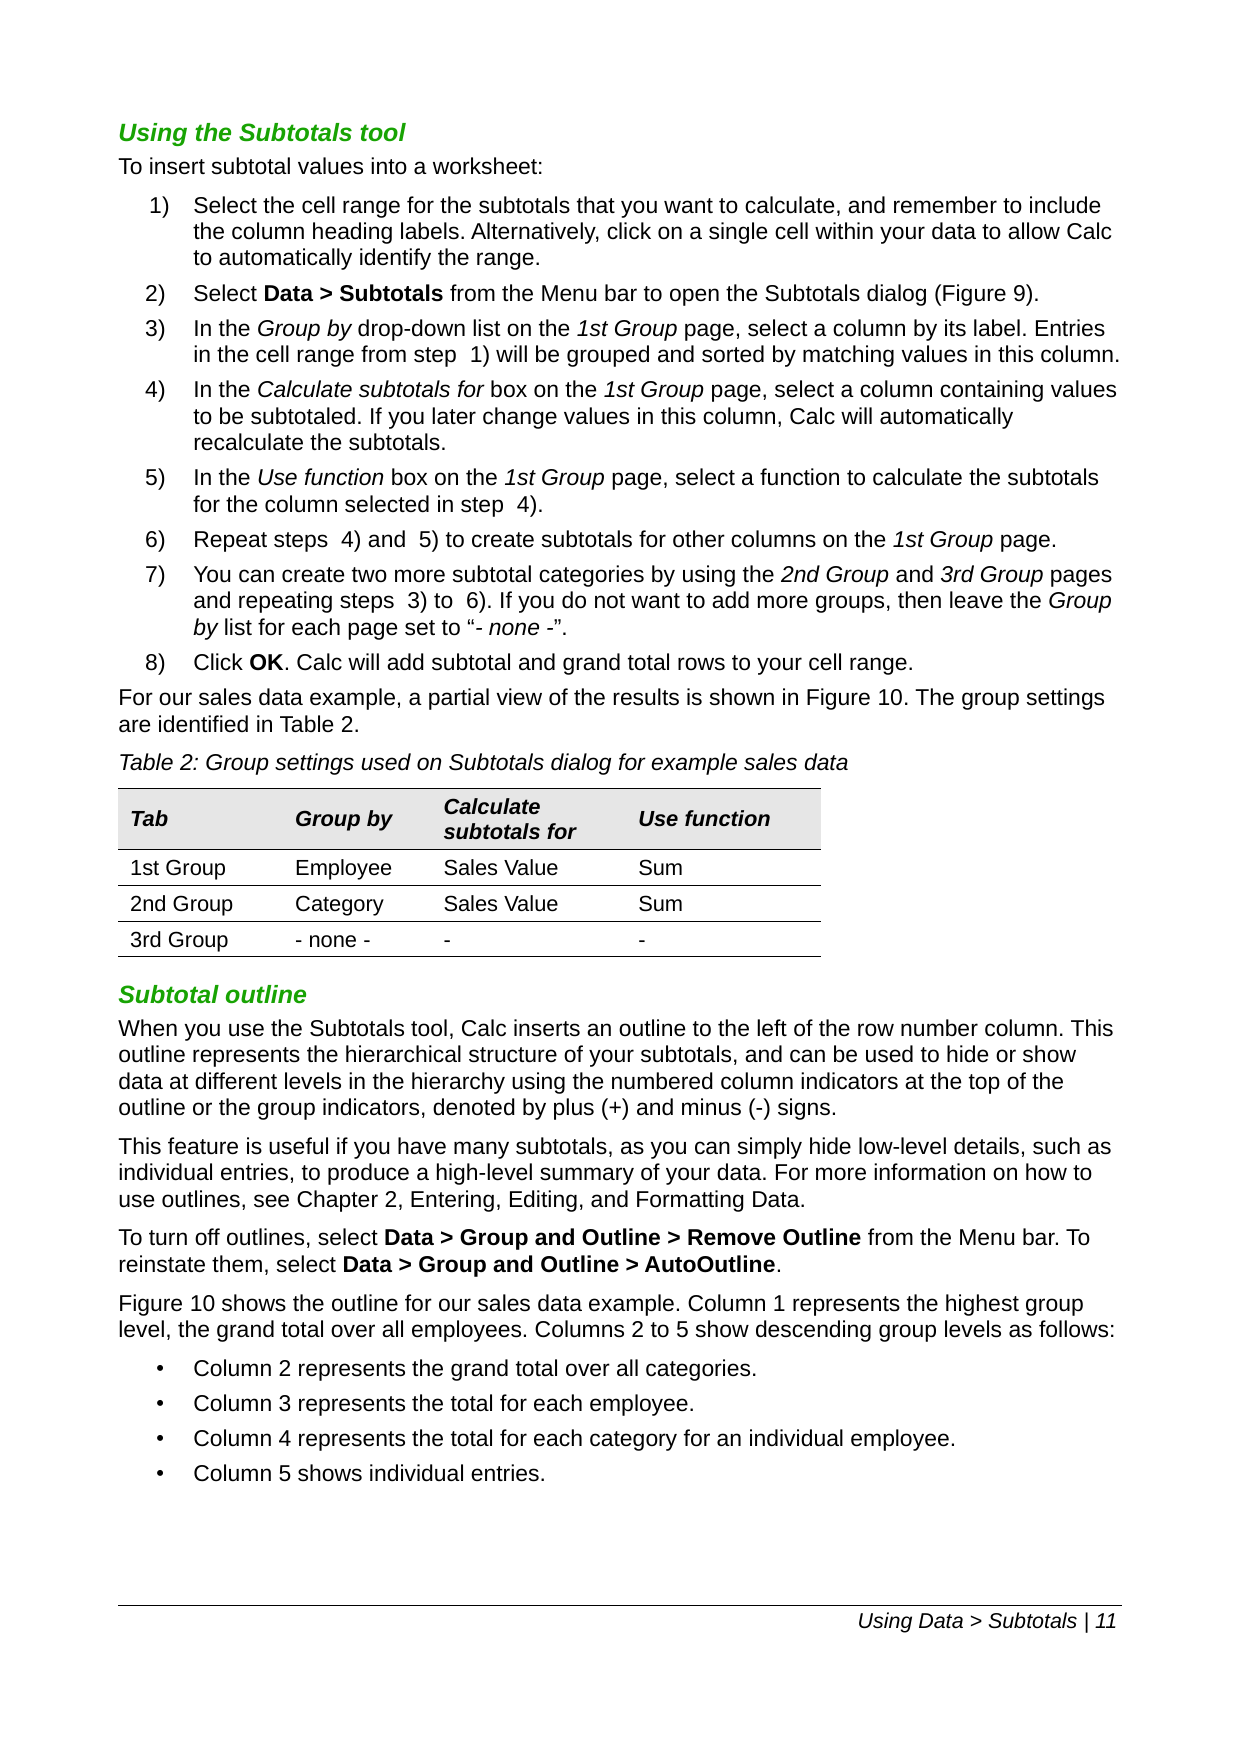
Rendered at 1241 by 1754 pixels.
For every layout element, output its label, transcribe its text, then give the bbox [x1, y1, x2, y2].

text This feature is useful if you have many subtotals, as you can simply hide low-level details, such as individual entries, to produce a high-level summary of your data. For more information on how to use outlines, see Chapter 2, Entering, Editing, and Formatting Data. [118, 1133, 1122, 1212]
table_cell 1st Group [118, 850, 283, 884]
list Select the cell range for the subtotals that you want to calculate, and remember to include the column heading labels. Alternatively, click on a single cell within your data to allow Calc to automatically identify the range. [169, 192, 1122, 271]
table_cell 3rd Group [118, 922, 283, 956]
list Click OK. Calc will add subtotal and grand total rows to your cell range. [165, 649, 1122, 675]
table_cell Category [283, 886, 431, 921]
table_header Group by [283, 789, 431, 849]
table_cell Employee [283, 850, 431, 884]
table_header Use function [626, 789, 821, 849]
text To insert subtotal values into a worksheet: [118, 153, 1122, 179]
list In the Use function box on the 1st Group page, select a function to calculate the subtotals for the column selected in step 4. [165, 464, 1122, 517]
text When you use the Subtotals tool, Calc inserts an outline to the left of the row number column. This outline represents the hierarchical structure of your subtotals, and can be used to hide or show data at different levels in the hierarchy using the numbered column indicators at the top of the outline or the group indicators, denoted by plus (+) and minus (-) signs. [118, 1015, 1122, 1120]
table_cell - none - [283, 922, 431, 956]
table_cell Sum [626, 886, 821, 921]
list Column 4 represents the total for each category for an individual employee. [156, 1425, 1122, 1452]
list Select Data > Subtotals from the Menu bar to open the Subtotals dialog (Figure 9). [165, 279, 1122, 306]
text Figure 10 shows the outline for our sales data example. Column 1 represents the highest group level, the grand total over all employees. Columns 2 to 5 show descending group levels as follows: [118, 1289, 1122, 1342]
table_cell Sales Value [431, 886, 626, 921]
table_cell Sum [626, 850, 821, 884]
list Column 2 represents the grand total over all categories. [156, 1355, 1122, 1381]
table_header Calculate subtotals for [431, 789, 626, 849]
list In the Group by drop-down list on the 1st Group page, select a column by its label. Entries in the cell range from step 1 will be grouped and sorted by matching values in this column. [165, 315, 1122, 367]
table_cell - [431, 922, 626, 956]
text To turn off outlines, select Data > Group and Outline > Remove Outline from the Menu bar. To reinstate them, select Data > Group and Outline > AutoOutline. [118, 1224, 1122, 1277]
list In the Calculate subtotals for box on the 1st Group page, select a column containing values to be subtotaled. If you later change values in this column, Calc will automatically recalculate the subtotals. [165, 376, 1122, 455]
list You can create two more subtotal categories by using the 2nd Group and 3rd Group pages and repeating steps 3 to 6. If you do not want to add more groups, then leave the Group by list for each page set to “- none -”. [165, 561, 1122, 640]
table_cell 2nd Group [118, 886, 283, 921]
table_cell - [626, 922, 821, 956]
table_cell Sales Value [431, 850, 626, 884]
table_header Tab [118, 789, 283, 849]
list Column 5 shows individual entries. [156, 1460, 1122, 1487]
list Repeat steps 4 and 5 to create subtotals for other columns on the 1st Group page. [165, 526, 1122, 552]
subtitle Subtotal outline [118, 980, 1122, 1009]
text Table 2: Group settings used on Subtotals dialog for example sales data [118, 749, 1122, 776]
list Column 3 represents the total for each employee. [156, 1390, 1122, 1416]
subtitle Using the Subtotals tool [118, 118, 1122, 147]
text For our sales data example, a partial view of the results is shown in Figure 10. The group settings are identified in Table 2. [118, 684, 1122, 737]
